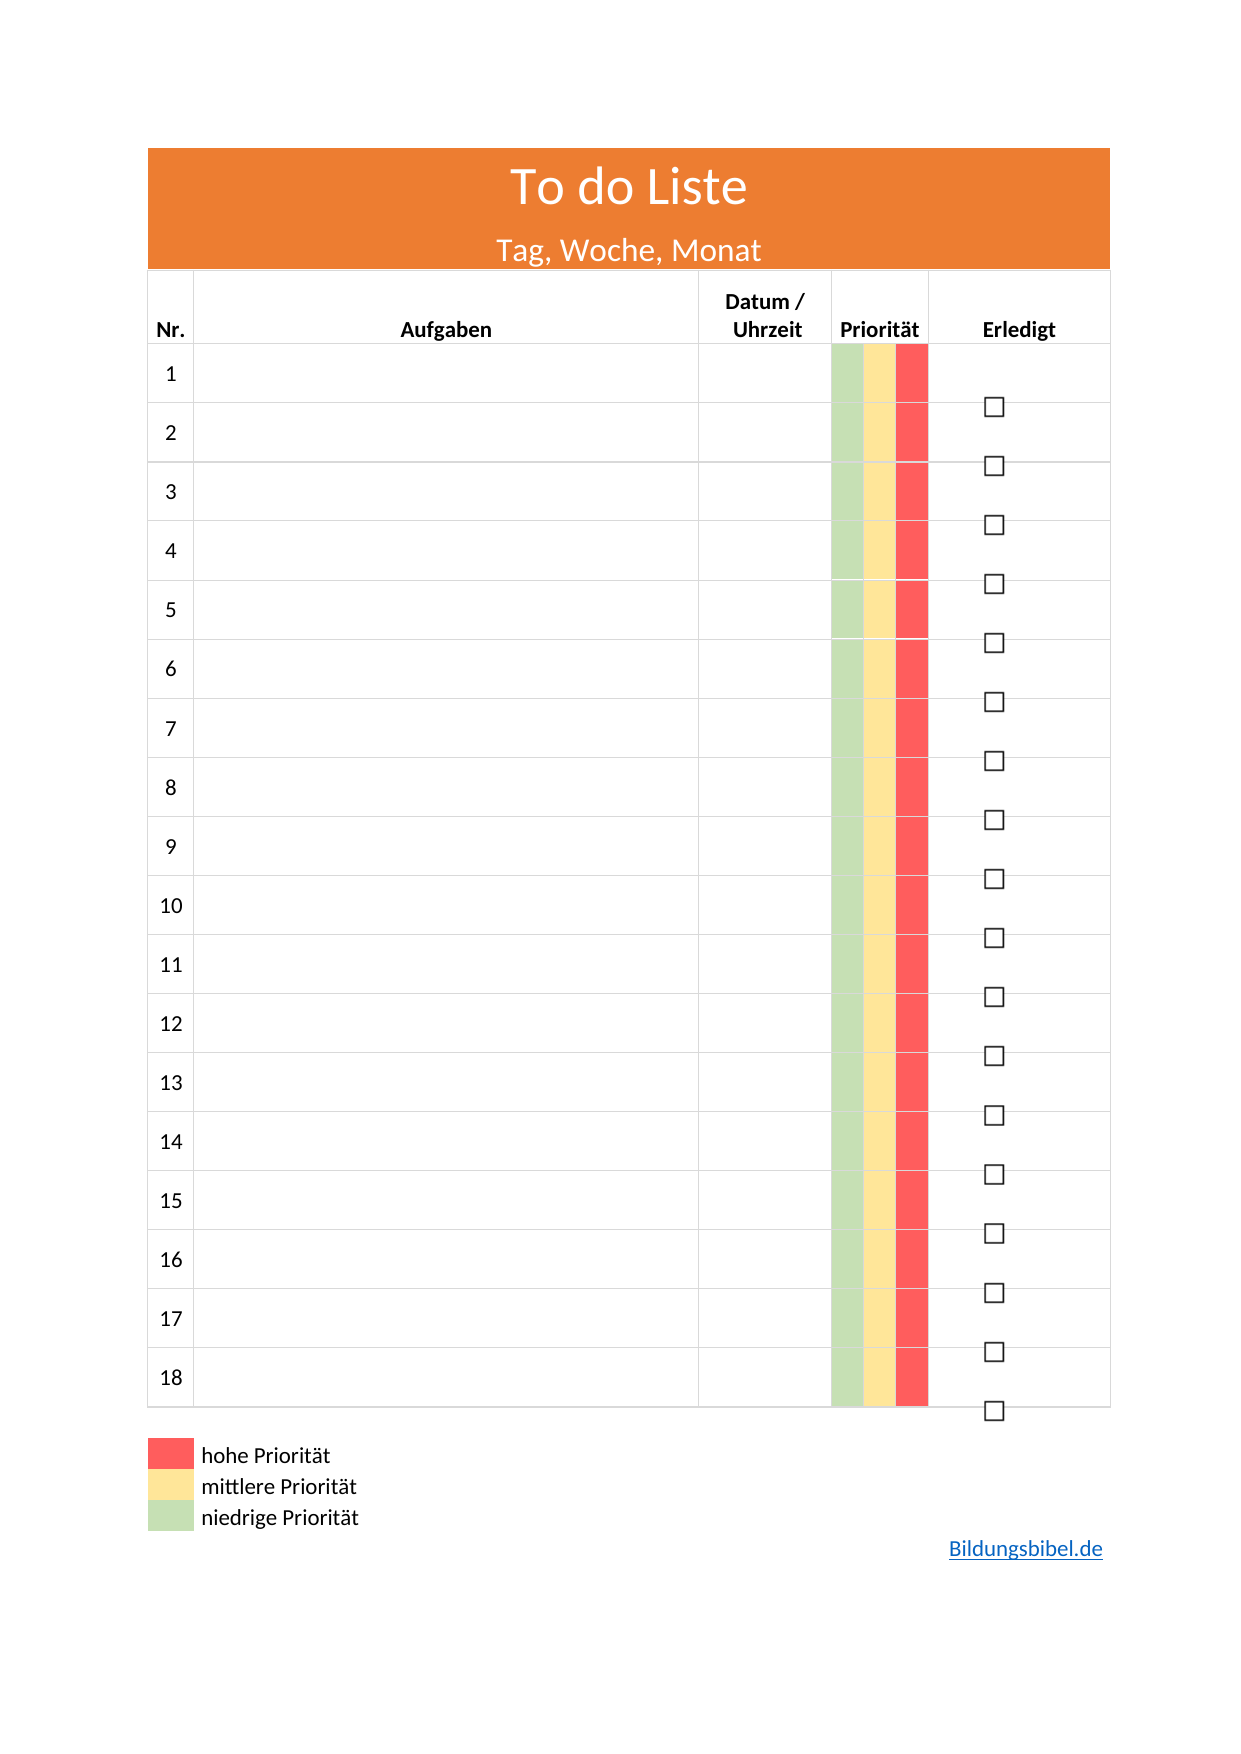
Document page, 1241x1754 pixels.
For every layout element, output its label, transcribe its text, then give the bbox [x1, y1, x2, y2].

table_cell [929, 1171, 1110, 1229]
table_cell [896, 403, 928, 461]
table_cell [864, 1171, 895, 1229]
table_cell [832, 876, 863, 934]
table_cell Bildungsbibel.de [148, 1531, 1110, 1563]
table_cell hohe Priorität [194, 1438, 698, 1469]
table_cell [699, 817, 831, 875]
table_cell 7 [148, 699, 193, 757]
table_cell 14 [148, 1112, 193, 1170]
table_cell [832, 640, 863, 698]
table_cell [896, 758, 928, 816]
table_cell [194, 1230, 698, 1288]
table_cell [699, 1171, 831, 1229]
table_cell [864, 1438, 896, 1469]
table_cell [928, 1438, 1110, 1469]
table_cell Nr. [148, 271, 193, 343]
table_cell [699, 463, 831, 520]
table_cell [864, 1289, 895, 1347]
table_cell [1111, 698, 1127, 757]
table_cell 18 [148, 1348, 193, 1406]
table_cell [896, 1171, 928, 1229]
table_cell [896, 640, 928, 698]
table_cell [699, 699, 831, 757]
table_cell 6 [148, 640, 193, 698]
table_cell [1111, 461, 1127, 520]
table_cell [194, 521, 698, 579]
table_cell [929, 1053, 1110, 1111]
table_cell [864, 1500, 896, 1531]
table_cell [699, 758, 831, 816]
table_cell [831, 1408, 864, 1438]
table_cell [194, 1053, 698, 1111]
table_cell [194, 1112, 698, 1170]
table_cell 16 [148, 1230, 193, 1288]
table_cell 10 [148, 876, 193, 934]
table_cell [699, 403, 831, 461]
table_cell [896, 1053, 928, 1111]
table_cell [864, 1469, 896, 1500]
table_cell [1111, 402, 1127, 461]
table_cell 9 [148, 817, 193, 875]
table_cell [896, 1112, 928, 1170]
table_cell [1110, 218, 1127, 269]
table_cell [1111, 1052, 1127, 1111]
table_cell [864, 699, 895, 757]
table_cell [194, 699, 698, 757]
table_cell [832, 581, 863, 638]
table_cell [148, 1408, 194, 1438]
table_header [1110, 148, 1127, 218]
table_cell [194, 817, 698, 875]
table_cell [831, 1500, 864, 1531]
table_cell [832, 1171, 863, 1229]
table_cell [194, 344, 698, 402]
table_cell [1111, 520, 1127, 579]
table_cell [864, 1408, 896, 1438]
table_cell [929, 1112, 1110, 1170]
table_cell 15 [148, 1171, 193, 1229]
table_cell [1111, 1111, 1127, 1170]
table_cell [194, 994, 698, 1052]
table_cell 12 [148, 994, 193, 1052]
table_cell [896, 1469, 928, 1500]
table_cell 5 [148, 581, 193, 638]
table_cell [929, 758, 1110, 816]
table_cell [194, 876, 698, 934]
table_cell [194, 1289, 698, 1347]
table_cell [832, 403, 863, 461]
table_cell [832, 1289, 863, 1347]
table_cell [896, 935, 928, 993]
table_cell [699, 344, 831, 402]
table_cell [699, 521, 831, 579]
table_cell [1111, 757, 1127, 816]
table_cell [1111, 1170, 1127, 1229]
table_cell [929, 581, 1110, 638]
table_cell 2 [148, 403, 193, 461]
table_cell [194, 1348, 698, 1406]
table_cell [1111, 312, 1127, 343]
table_cell [896, 344, 928, 402]
table_cell [832, 463, 863, 520]
table_cell [1110, 1406, 1127, 1438]
table_cell [864, 1230, 895, 1288]
table_cell [896, 1230, 928, 1288]
table_cell [1111, 1347, 1127, 1406]
table_cell Datum / Uhrzeit [699, 271, 831, 343]
table_cell [896, 1289, 928, 1347]
table_cell [896, 1408, 928, 1438]
table_cell [929, 1348, 1110, 1406]
table_cell [864, 817, 895, 875]
table_cell [864, 994, 895, 1052]
table_cell [699, 1500, 831, 1531]
table_cell [896, 1500, 928, 1531]
table_cell [864, 640, 895, 698]
table_cell [699, 1469, 831, 1500]
table_cell [699, 1438, 831, 1469]
table_cell 1 [148, 344, 193, 402]
table_cell [1110, 1531, 1127, 1563]
table_cell Priorität [832, 271, 928, 343]
table_cell [864, 1053, 895, 1111]
table_cell [864, 581, 895, 638]
table_cell [929, 463, 1110, 520]
table_cell [864, 935, 895, 993]
table_cell 8 [148, 758, 193, 816]
table_cell [929, 994, 1110, 1052]
table_cell [864, 344, 895, 402]
table_cell [864, 1112, 895, 1170]
table_cell [864, 521, 895, 579]
table_cell [194, 1408, 698, 1438]
table_cell 3 [148, 463, 193, 520]
table_cell [194, 463, 698, 520]
table_cell [699, 935, 831, 993]
table_cell [832, 1112, 863, 1170]
table_cell [831, 1469, 864, 1500]
table_cell [928, 1408, 1110, 1438]
table_cell Aufgaben [194, 271, 698, 343]
table_cell [929, 876, 1110, 934]
table_cell 13 [148, 1053, 193, 1111]
table_cell [699, 876, 831, 934]
table_cell [1111, 1229, 1127, 1288]
table_cell mittlere Priorität [194, 1469, 698, 1500]
table_cell [699, 1348, 831, 1406]
table_cell [1110, 1469, 1127, 1500]
table_cell [194, 758, 698, 816]
table_header To do Liste [148, 148, 1110, 218]
table_cell [699, 1053, 831, 1111]
table_cell Erledigt [929, 271, 1110, 343]
table_cell [929, 344, 1110, 402]
table_cell [699, 994, 831, 1052]
table_cell [864, 463, 895, 520]
table_cell [832, 758, 863, 816]
table_cell Tag, Woche, Monat [148, 218, 1110, 269]
table_cell [194, 935, 698, 993]
table_cell [832, 994, 863, 1052]
table_cell [864, 403, 895, 461]
table_cell [148, 1469, 194, 1500]
table_cell [699, 1230, 831, 1288]
table_cell [896, 463, 928, 520]
table_cell [832, 699, 863, 757]
table_cell [896, 1348, 928, 1406]
table_cell [194, 581, 698, 638]
table_cell [194, 640, 698, 698]
table_cell [1111, 639, 1127, 698]
table_cell [832, 1053, 863, 1111]
table_cell [929, 403, 1110, 461]
table_cell [1111, 580, 1127, 638]
table_cell [896, 521, 928, 579]
table_cell [929, 1289, 1110, 1347]
table_cell [929, 699, 1110, 757]
table_cell [832, 521, 863, 579]
table_cell [148, 1438, 194, 1469]
table_cell [896, 817, 928, 875]
table_cell [896, 581, 928, 638]
table_cell [699, 1289, 831, 1347]
table_cell [929, 817, 1110, 875]
table_cell 11 [148, 935, 193, 993]
table_cell [1110, 1438, 1127, 1469]
table_cell [1111, 1288, 1127, 1347]
table_cell [864, 758, 895, 816]
table_cell [1111, 816, 1127, 875]
table_cell [148, 1500, 194, 1531]
table_cell [832, 935, 863, 993]
table_cell [864, 876, 895, 934]
table_cell 4 [148, 521, 193, 579]
table_cell [896, 699, 928, 757]
table_cell [194, 403, 698, 461]
table_cell [929, 521, 1110, 579]
table_cell [929, 1230, 1110, 1288]
table_cell [1111, 875, 1127, 934]
table_cell [832, 1230, 863, 1288]
table_cell [832, 344, 863, 402]
table_cell [928, 1469, 1110, 1500]
table_cell [896, 876, 928, 934]
table_cell [896, 994, 928, 1052]
table_cell [864, 1348, 895, 1406]
table_cell [832, 817, 863, 875]
table_cell [1111, 934, 1127, 993]
table_cell [699, 581, 831, 638]
table_cell [1110, 1500, 1127, 1531]
table_cell [831, 1438, 864, 1469]
table_cell [1111, 270, 1127, 312]
table_cell [194, 1171, 698, 1229]
table_cell [896, 1438, 928, 1469]
table_cell [1111, 343, 1127, 402]
table_cell [928, 1500, 1110, 1531]
table_cell [929, 640, 1110, 698]
table_cell [699, 1112, 831, 1170]
table_cell [832, 1348, 863, 1406]
table_cell [699, 1408, 831, 1438]
table_cell [1111, 993, 1127, 1052]
table_cell [929, 935, 1110, 993]
table_cell niedrige Priorität [194, 1500, 698, 1531]
table_cell 17 [148, 1289, 193, 1347]
table_cell [699, 640, 831, 698]
